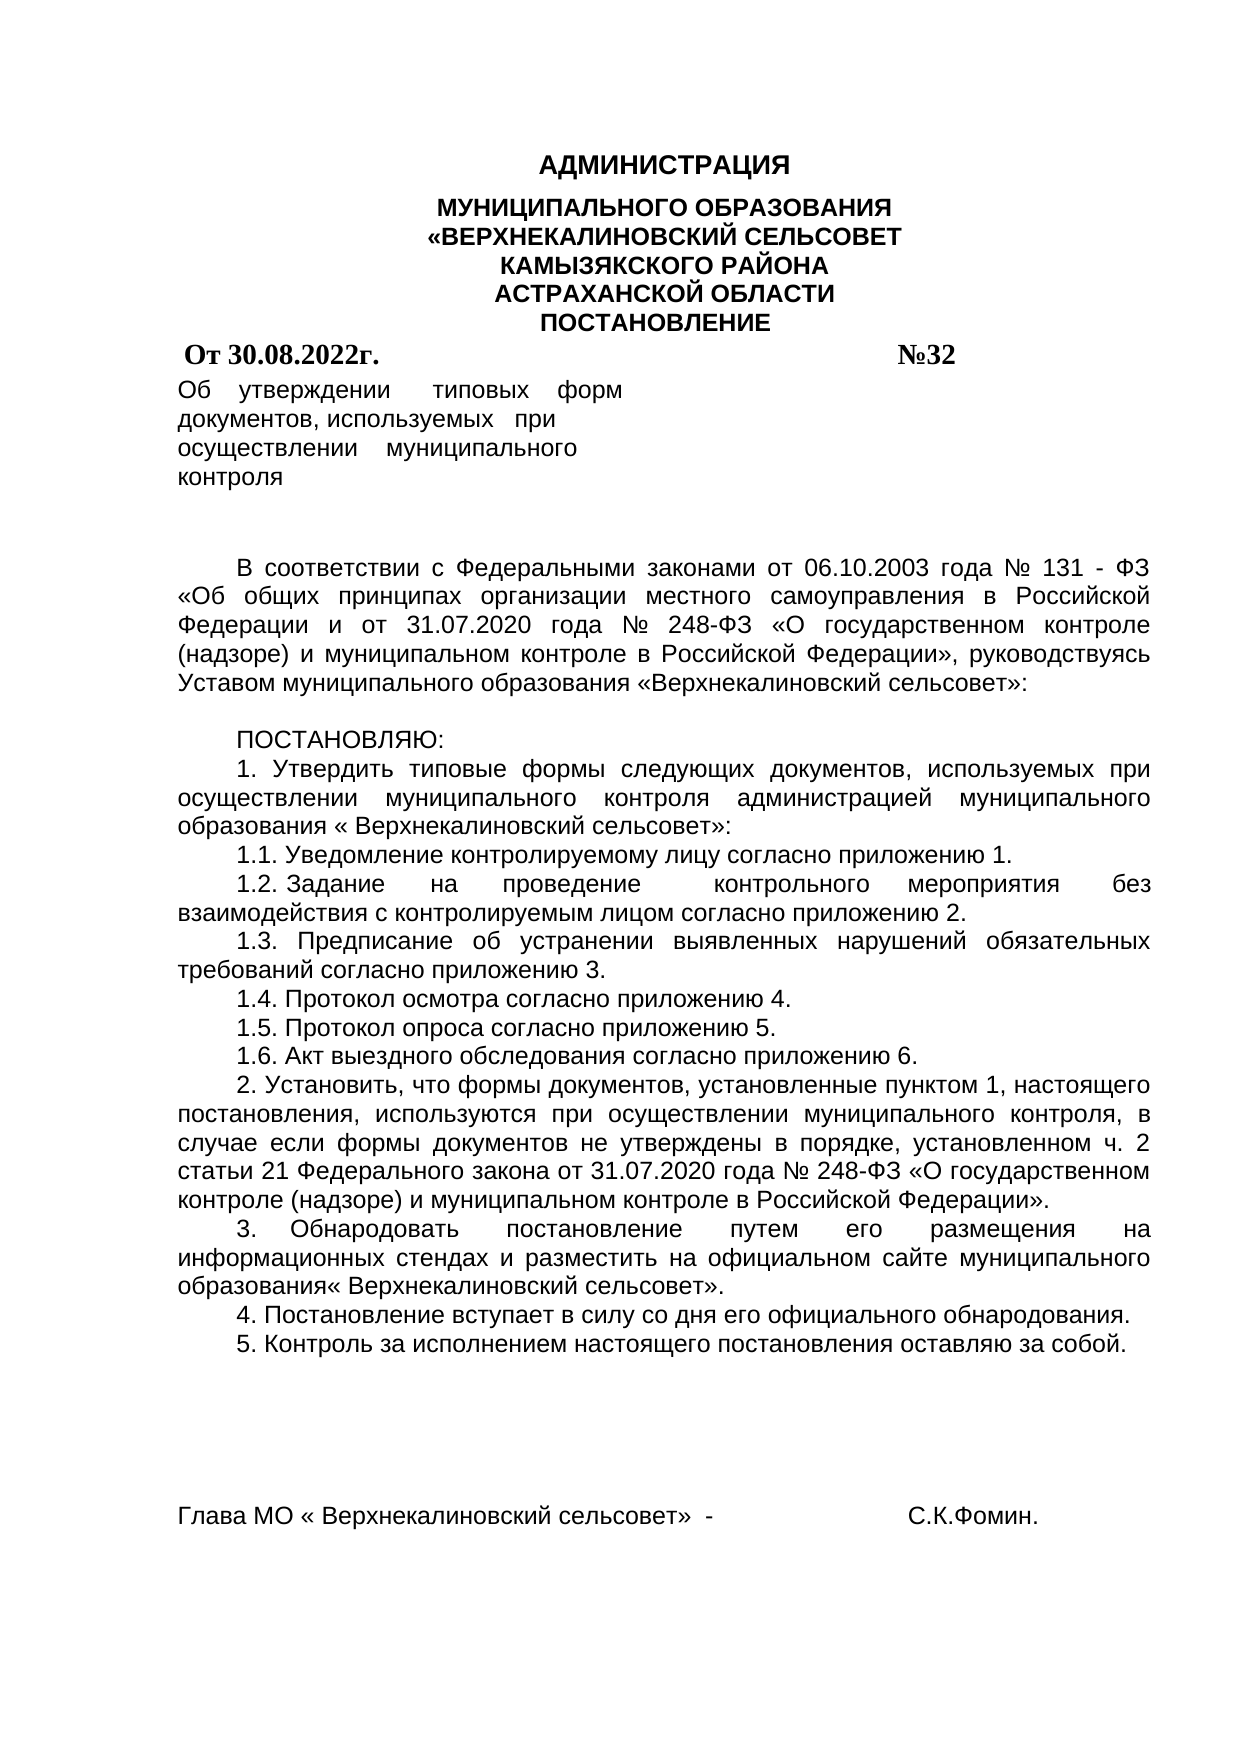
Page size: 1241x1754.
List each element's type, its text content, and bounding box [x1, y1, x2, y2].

text АСТРАХАНСКОЙ ОБЛАСТИ [177, 279, 1152, 308]
text 1.6. Акт выездного обследования согласно приложению 6. [177, 1041, 1152, 1070]
text 1.1. Уведомление контролируемому лицу согласно приложению 1. [177, 840, 1152, 869]
text ПОСТАНОВЛЕНИЕ [177, 308, 1152, 337]
text 1.2. Задание на проведение контрольного мероприятия без взаимодействия с контролируемым лицом согласно приложению 2. [177, 869, 1152, 926]
text 1.5. Протокол опроса согласно приложению 5. [177, 1013, 1152, 1041]
text 4. Постановление вступает в силу со дня его официального обнародования. [177, 1300, 1152, 1329]
text В соответствии с Федеральными законами от 06.10.2003 года № 131 - ФЗ «Об общих принципах организации местного самоуправления в Российской Федерации и от 31.07.2020 года № 248-ФЗ «О государственном контроле (надзоре) и муниципальном контроле в Российской Федерации», руководствуясь Уставом муниципального образования «Верхнекалиновский сельсовет»: [177, 553, 1152, 696]
text От 30.08.2022г. №32 [177, 337, 1067, 371]
text 1. Утвердить типовые формы следующих документов, используемых при осуществлении муниципального контроля администрацией муниципального образования « Верхнекалиновский сельсовет»: [177, 754, 1152, 840]
text Об утверждении типовых форм документов, используемых при осуществлении муниципального контроля [177, 376, 679, 491]
text МУНИЦИПАЛЬНОГО ОБРАЗОВАНИЯ [177, 193, 1152, 222]
text 1.4. Протокол осмотра согласно приложению 4. [177, 984, 1152, 1013]
text «ВЕРХНЕКАЛИНОВСКИЙ СЕЛЬСОВЕТ [177, 222, 1152, 251]
text 5. Контроль за исполнением настоящего постановления оставляю за собой. [177, 1329, 1152, 1358]
text ПОСТАНОВЛЯЮ: [177, 725, 1152, 754]
text 2. Установить, что формы документов, установленные пунктом 1, настоящего постановления, используются при осуществлении муниципального контроля, в случае если формы документов не утверждены в порядке, установленном ч. 2 статьи 21 Федерального закона от 31.07.2020 года № 248-ФЗ «О государственном контроле (надзоре) и муниципальном контроле в Российской Федерации». [177, 1070, 1152, 1214]
text АДМИНИСТРАЦИЯ [177, 149, 1152, 181]
text 1.3. Предписание об устранении выявленных нарушений обязательных требований согласно приложению 3. [177, 926, 1152, 984]
list Обнародовать постановление путем его размещения на информационных стендах и разместить на официальном сайте муниципального образования« Верхнекалиновский сельсовет». [177, 1214, 1152, 1300]
text Глава МО « Верхнекалиновский сельсовет» - С.К.Фомин. [177, 1501, 1152, 1530]
text КАМЫЗЯКСКОГО РАЙОНА [177, 251, 1152, 279]
